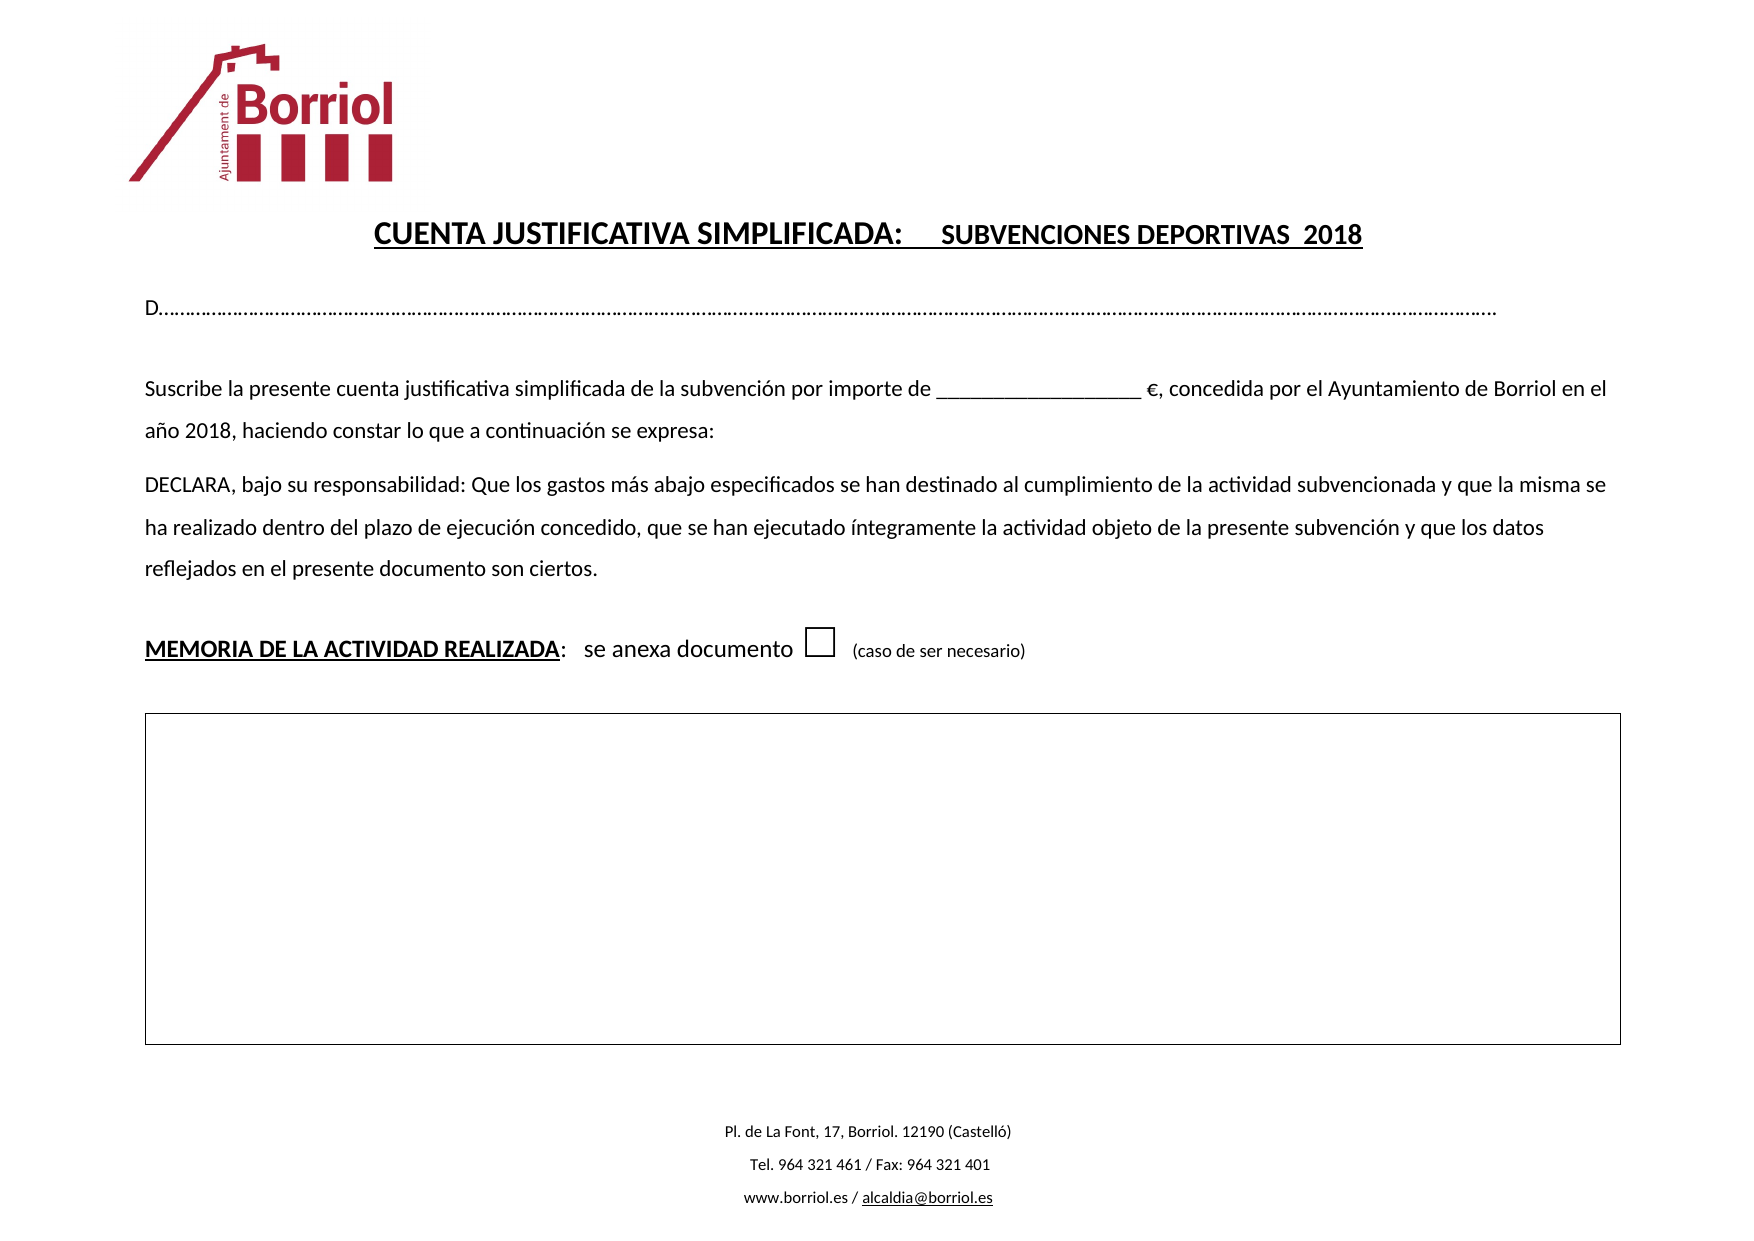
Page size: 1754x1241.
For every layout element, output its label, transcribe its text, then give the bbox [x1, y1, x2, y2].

text D……………………………………………………………………………………………………………………………………………………………………………………………………………….………………. [144, 293, 1621, 321]
text CUENTA JUSTIFICATIVA SIMPLIFICADA: SUBVENCIONES DEPORTIVAS 2018 [115, 46, 1621, 253]
text DECLARA, bajo su responsabilidad: Que los gastos más abajo especificados se han destinado al cumplimiento de la actividad subvencionada y que la misma se ha realizado dentro del plazo de ejecución concedido, que se han ejecutado íntegramente la actividad objeto de la presente subvención y que los datos reflejados en el presente documento son ciertos. [144, 471, 1621, 583]
picture [115, 17, 432, 212]
text Suscribe la presente cuenta justificativa simplificada de la subvención por importe de __________________ €, concedida por el Ayuntamiento de Borriol en el año 2018, haciendo constar lo que a continuación se expresa: [144, 374, 1621, 444]
text MEMORIA DE LA ACTIVIDAD REALIZADA: se anexa documento □ (caso de ser necesario) [144, 609, 1621, 670]
